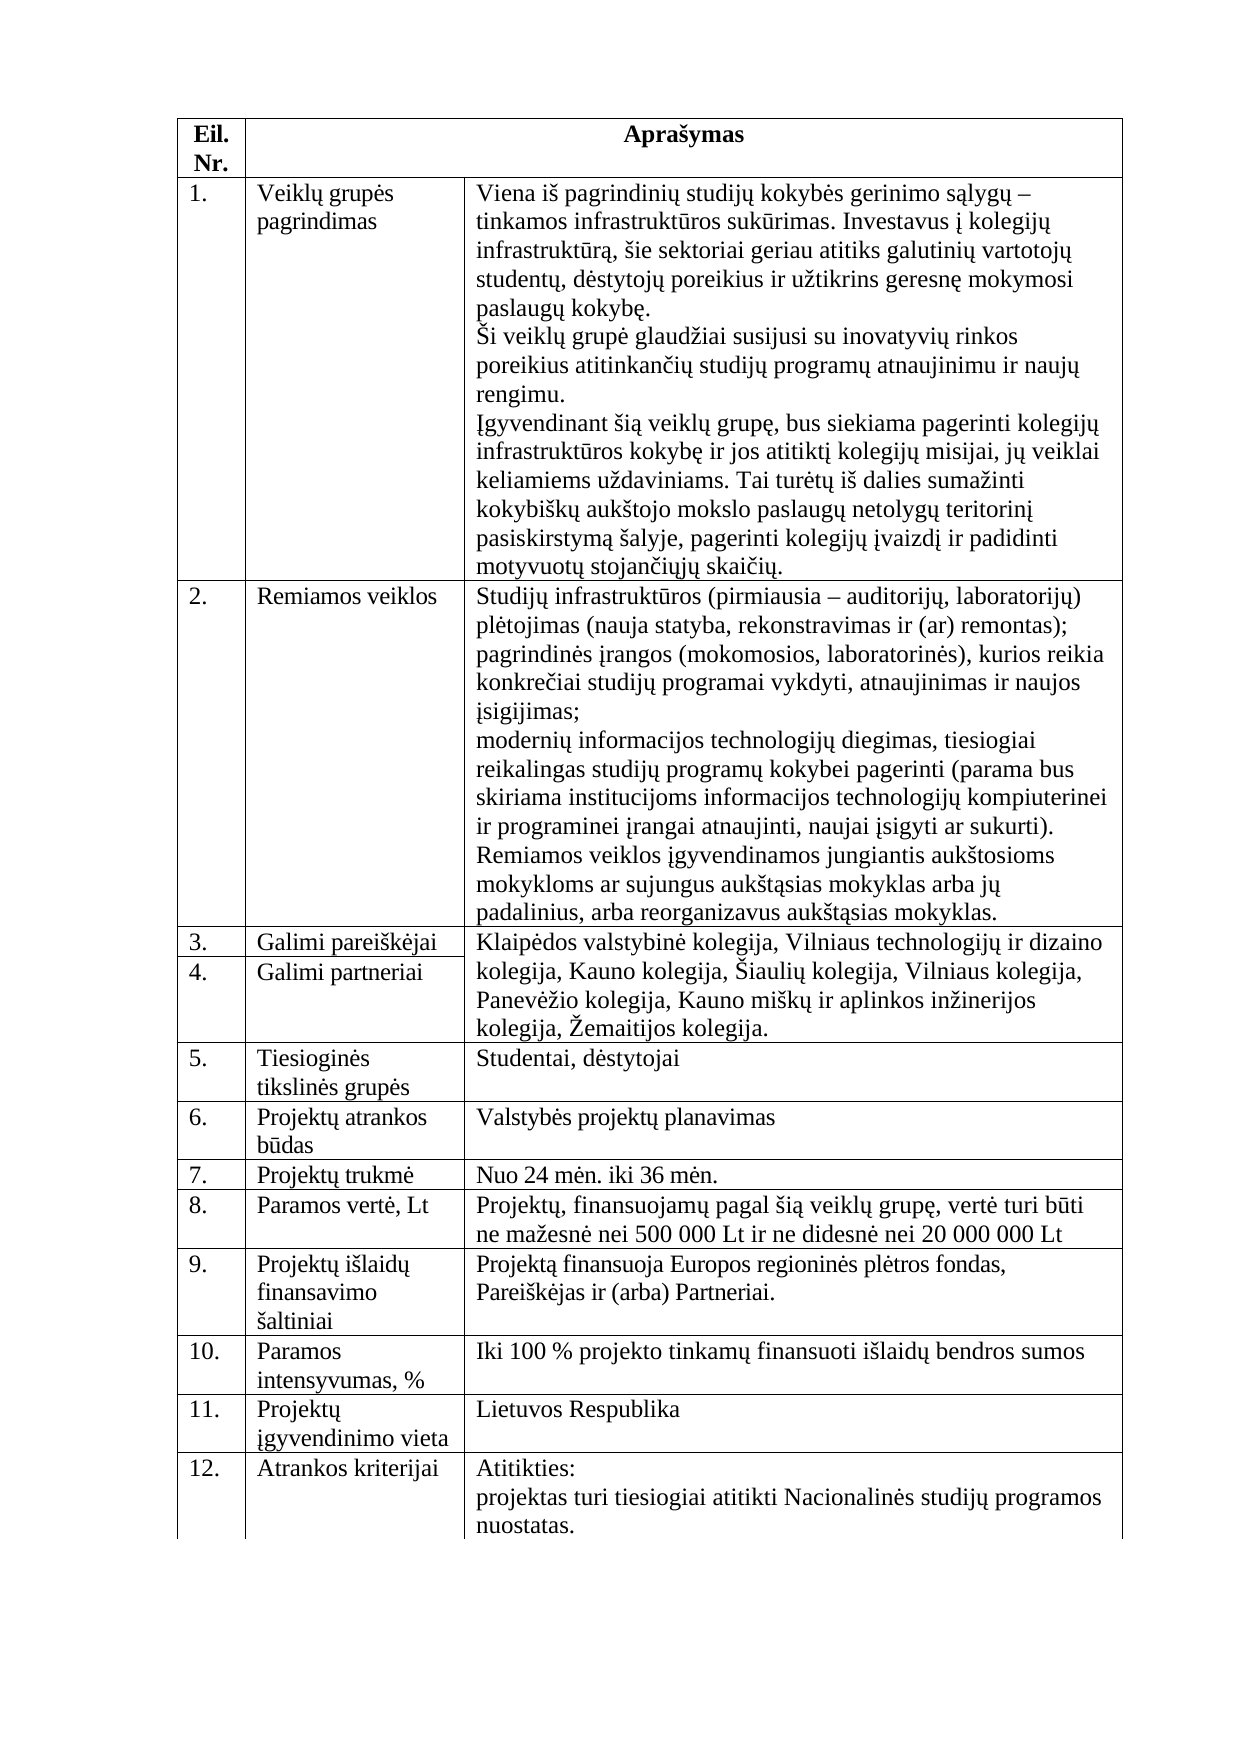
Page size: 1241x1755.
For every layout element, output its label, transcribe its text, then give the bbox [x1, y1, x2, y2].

table_cell Lietuvos Respublika [465, 1395, 1122, 1452]
table_cell Atitikties: projektas turi tiesiogiai atitikti Nacionalinės studijų programos nuostatas. [465, 1453, 1122, 1539]
table_cell Studijų infrastruktūros (pirmiausia – auditorijų, laboratorijų) plėtojimas (nauja statyba, rekonstravimas ir (ar) remontas); pagrindinės įrangos (mokomosios, laboratorinės), kurios reikia konkrečiai studijų programai vykdyti, atnaujinimas ir naujos įsigijimas; modernių informacijos technologijų diegimas, tiesiogiai reikalingas studijų programų kokybei pagerinti (parama bus skiriama institucijoms informacijos technologijų kompiuterinei ir programinei įrangai atnaujinti, naujai įsigyti ar sukurti). Remiamos veiklos įgyvendinamos jungiantis aukštosioms mokykloms ar sujungus aukštąsias mokyklas arba jų padalinius, arba reorganizavus aukštąsias mokyklas. [465, 581, 1122, 926]
table_cell Projektų trukmė [246, 1160, 257, 1189]
table_header Aprašymas [246, 119, 1122, 177]
table_cell Projektų atrankos būdas [453, 1102, 464, 1159]
table_cell Projektų išlaidų finansavimo šaltiniai [246, 1249, 257, 1335]
table_cell 11. [178, 1395, 245, 1452]
table_cell Paramos intensyvumas, % [246, 1336, 257, 1393]
table_cell Projektų trukmė [453, 1160, 464, 1189]
table_cell 8. [178, 1190, 245, 1248]
table_cell Projektų atrankos būdas [246, 1102, 257, 1159]
table_cell 5. [178, 1043, 245, 1101]
table_cell Atrankos kriterijai [246, 1453, 464, 1539]
table_cell 9. [178, 1249, 245, 1335]
table_cell Projektą finansuoja Europos regioninės plėtros fondas, Pareiškėjas ir (arba) Partneriai. [465, 1249, 1122, 1335]
table_header Eil. Nr. [178, 119, 245, 177]
table_cell Projektų išlaidų finansavimo šaltiniai [453, 1249, 464, 1335]
table_cell 4. [178, 957, 245, 1042]
table_cell 12. [178, 1453, 245, 1539]
table_cell 6. [178, 1102, 245, 1159]
table_cell Galimi partneriai [246, 957, 464, 1042]
table_cell Studentai, dėstytojai [465, 1043, 1122, 1101]
table_cell 3. [178, 927, 245, 956]
table_cell Projektų įgyvendinimo vieta [246, 1395, 257, 1452]
table_cell 1. [178, 178, 245, 580]
table_cell Iki 100 % projekto tinkamų finansuoti išlaidų bendros sumos [465, 1336, 1122, 1393]
table_cell Viena iš pagrindinių studijų kokybės gerinimo sąlygų – tinkamos infrastruktūros sukūrimas. Investavus į kolegijų infrastruktūrą, šie sektoriai geriau atitiks galutinių vartotojų studentų, dėstytojų poreikius ir užtikrins geresnę mokymosi paslaugų kokybę. Ši veiklų grupė glaudžiai susijusi su inovatyvių rinkos poreikius atitinkančių studijų programų atnaujinimu ir naujų rengimu. Įgyvendinant šią veiklų grupę, bus siekiama pagerinti kolegijų infrastruktūros kokybę ir jos atitiktį kolegijų misijai, jų veiklai keliamiems uždaviniams. Tai turėtų iš dalies sumažinti kokybiškų aukštojo mokslo paslaugų netolygų teritorinį pasiskirstymą šalyje, pagerinti kolegijų įvaizdį ir padidinti motyvuotų stojančiųjų skaičių. [465, 178, 1122, 580]
table_cell Projektų įgyvendinimo vieta [453, 1395, 464, 1452]
table_cell Projektų, finansuojamų pagal šią veiklų grupę, vertė turi būti ne mažesnė nei 500 000 Lt ir ne didesnė nei 20 000 000 Lt [465, 1190, 1122, 1248]
table_cell Tiesioginės tikslinės grupės [246, 1043, 257, 1101]
table_cell Valstybės projektų planavimas [465, 1102, 1122, 1159]
table_cell Tiesioginės tikslinės grupės [453, 1043, 464, 1101]
table_cell 2. [178, 581, 245, 926]
table_cell 7. [178, 1160, 245, 1189]
table_cell Remiamos veiklos [246, 581, 464, 926]
table_cell Veiklų grupės pagrindimas [246, 178, 464, 580]
table_cell Paramos intensyvumas, % [453, 1336, 464, 1393]
table_cell Paramos vertė, Lt [246, 1190, 464, 1248]
table_cell 10. [178, 1336, 245, 1393]
